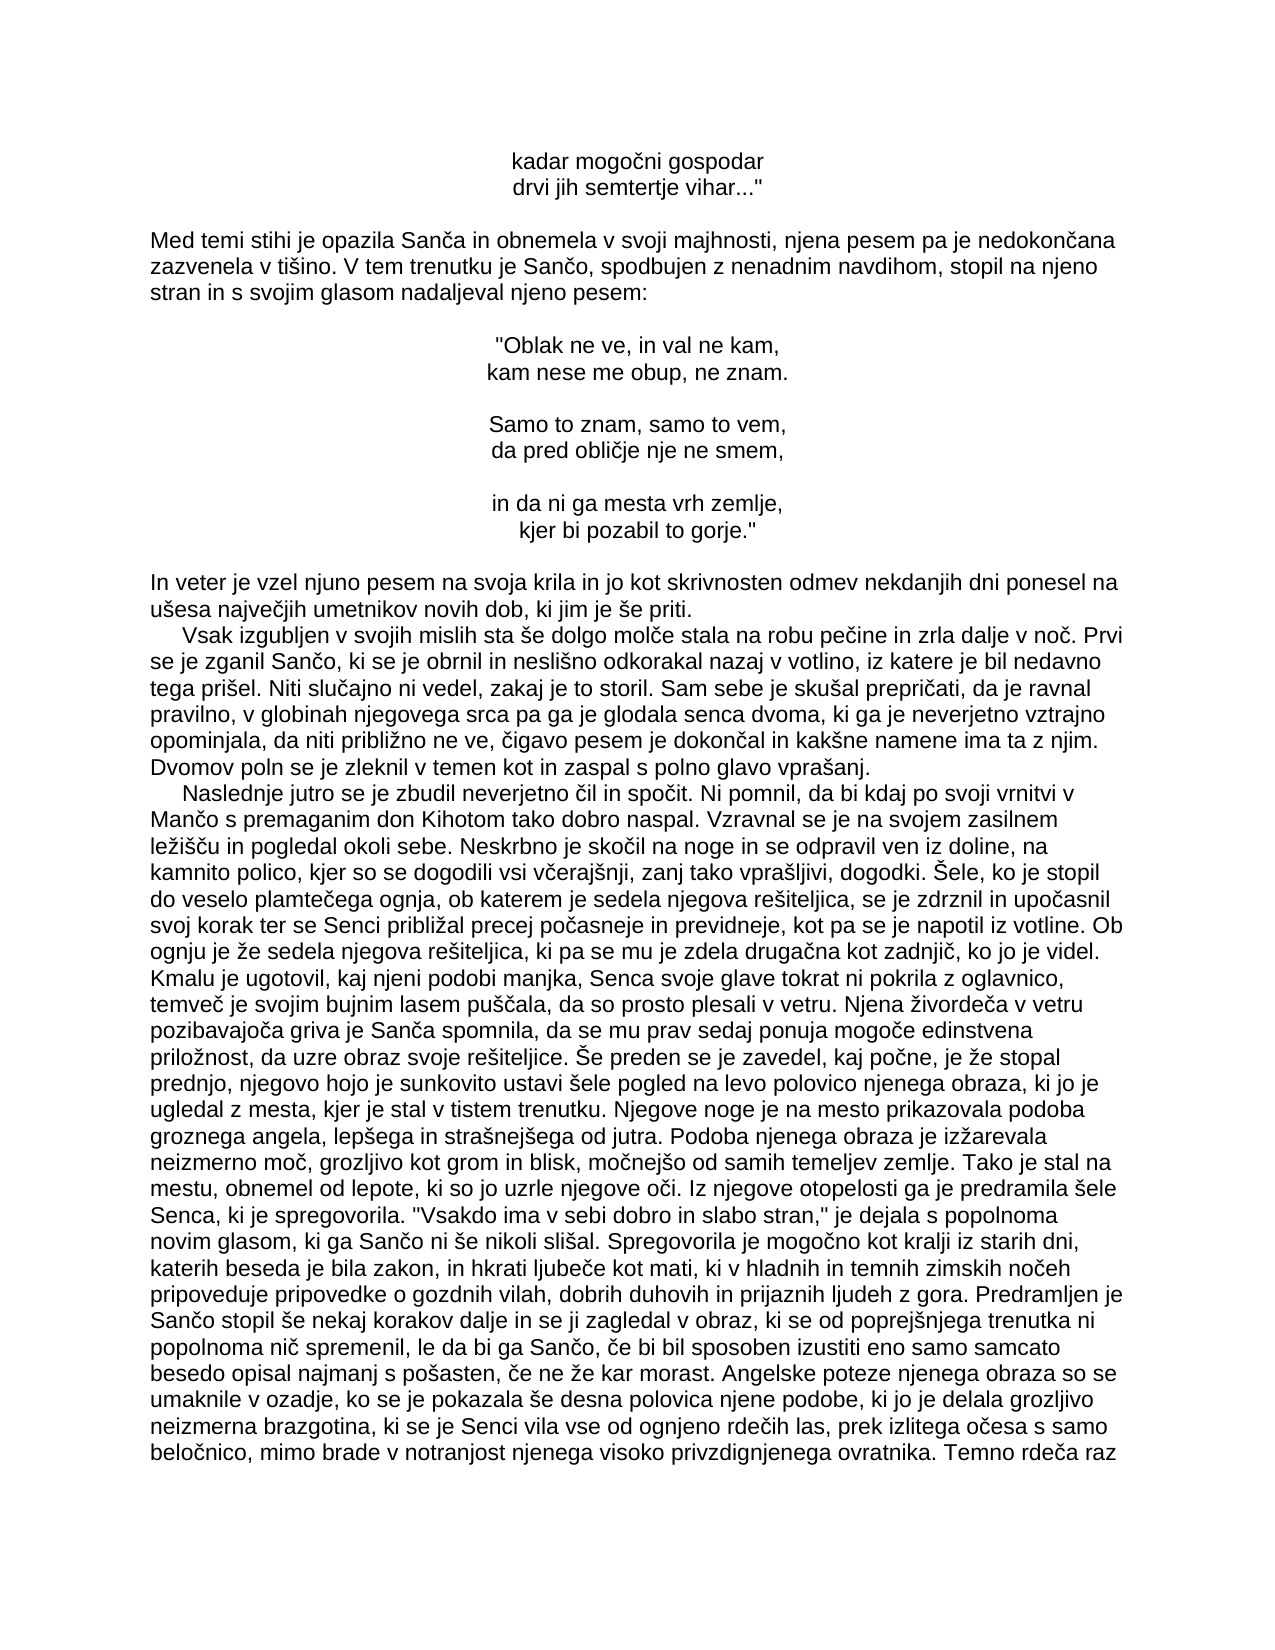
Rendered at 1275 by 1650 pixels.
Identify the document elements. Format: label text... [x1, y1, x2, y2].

text "Oblak ne ve, in val ne kam, [150, 332, 1125, 358]
text da pred obličje nje ne smem, [150, 437, 1125, 464]
text in da ni ga mesta vrh zemlje, [150, 490, 1125, 517]
text kadar mogočni gospodar [150, 148, 1125, 174]
text In veter je vzel njuno pesem na svoja krila in jo kot skrivnosten odmev nekdanjih dni ponesel na ušesa največjih umetnikov novih dob, ki jim je še priti. [150, 569, 1125, 622]
text Naslednje jutro se je zbudil neverjetno čil in spočit. Ni pomnil, da bi kdaj po svoji vrnitvi v Mančo s premaganim don Kihotom tako dobro naspal. Vzravnal se je na svojem zasilnem ležišču in pogledal okoli sebe. Neskrbno je skočil na noge in se odpravil ven iz doline, na kamnito polico, kjer so se dogodili vsi včerajšnji, zanj tako vprašljivi, dogodki. Šele, ko je stopil do veselo plamtečega ognja, ob katerem je sedela njegova rešiteljica, se je zdrznil in upočasnil svoj korak ter se Senci približal precej počasneje in previdneje, kot pa se je napotil iz votline. Ob ognju je že sedela njegova rešiteljica, ki pa se mu je zdela drugačna kot zadnjič, ko jo je videl. Kmalu je ugotovil, kaj njeni podobi manjka, Senca svoje glave tokrat ni pokrila z oglavnico, temveč je svojim bujnim lasem puščala, da so prosto plesali v vetru. Njena živordeča v vetru pozibavajoča griva je Sanča spomnila, da se mu prav sedaj ponuja mogoče edinstvena priložnost, da uzre obraz svoje rešiteljice. Še preden se je zavedel, kaj počne, je že stopal prednjo, njegovo hojo je sunkovito ustavi šele pogled na levo polovico njenega obraza, ki jo je ugledal z mesta, kjer je stal v tistem trenutku. Njegove noge je na mesto prikazovala podoba groznega angela, lepšega in strašnejšega od jutra. Podoba njenega obraza je izžarevala neizmerno moč, grozljivo kot grom in blisk, močnejšo od samih temeljev zemlje. Tako je stal na mestu, obnemel od lepote, ki so jo uzrle njegove oči. Iz njegove otopelosti ga je predramila šele Senca, ki je spregovorila. "Vsakdo ima v sebi dobro in slabo stran," je dejala s popolnoma novim glasom, ki ga Sančo ni še nikoli slišal. Spregovorila je mogočno kot kralji iz starih dni, katerih beseda je bila zakon, in hkrati ljubeče kot mati, ki v hladnih in temnih zimskih nočeh pripoveduje pripovedke o gozdnih vilah, dobrih duhovih in prijaznih ljudeh z gora. Predramljen je Sančo stopil še nekaj korakov dalje in se ji zagledal v obraz, ki se od poprejšnjega trenutka ni popolnoma nič spremenil, le da bi ga Sančo, če bi bil sposoben izustiti eno samo samcato besedo opisal najmanj s pošasten, če ne že kar morast. Angelske poteze njenega obraza so se umaknile v ozadje, ko se je pokazala še desna polovica njene podobe, ki jo je delala grozljivo neizmerna brazgotina, ki se je Senci vila vse od ognjeno rdečih las, prek izlitega očesa s samo beločnico, mimo brade v notranjost njenega visoko privzdignjenega ovratnika. Temno rdeča raz [150, 780, 1125, 1465]
text kjer bi pozabil to gorje." [150, 517, 1125, 543]
text kam nese me obup, ne znam. [150, 358, 1125, 385]
text Samo to znam, samo to vem, [150, 411, 1125, 437]
text drvi jih semtertje vihar..." [150, 174, 1125, 200]
text Vsak izgubljen v svojih mislih sta še dolgo molče stala na robu pečine in zrla dalje v noč. Prvi se je zganil Sančo, ki se je obrnil in neslišno odkorakal nazaj v votlino, iz katere je bil nedavno tega prišel. Niti slučajno ni vedel, zakaj je to storil. Sam sebe je skušal prepričati, da je ravnal pravilno, v globinah njegovega srca pa ga je glodala senca dvoma, ki ga je neverjetno vztrajno opominjala, da niti približno ne ve, čigavo pesem je dokončal in kakšne namene ima ta z njim. Dvomov poln se je zleknil v temen kot in zaspal s polno glavo vprašanj. [150, 622, 1125, 780]
text Med temi stihi je opazila Sanča in obnemela v svoji majhnosti, njena pesem pa je nedokončana zazvenela v tišino. V tem trenutku je Sančo, spodbujen z nenadnim navdihom, stopil na njeno stran in s svojim glasom nadaljeval njeno pesem: [150, 227, 1125, 306]
